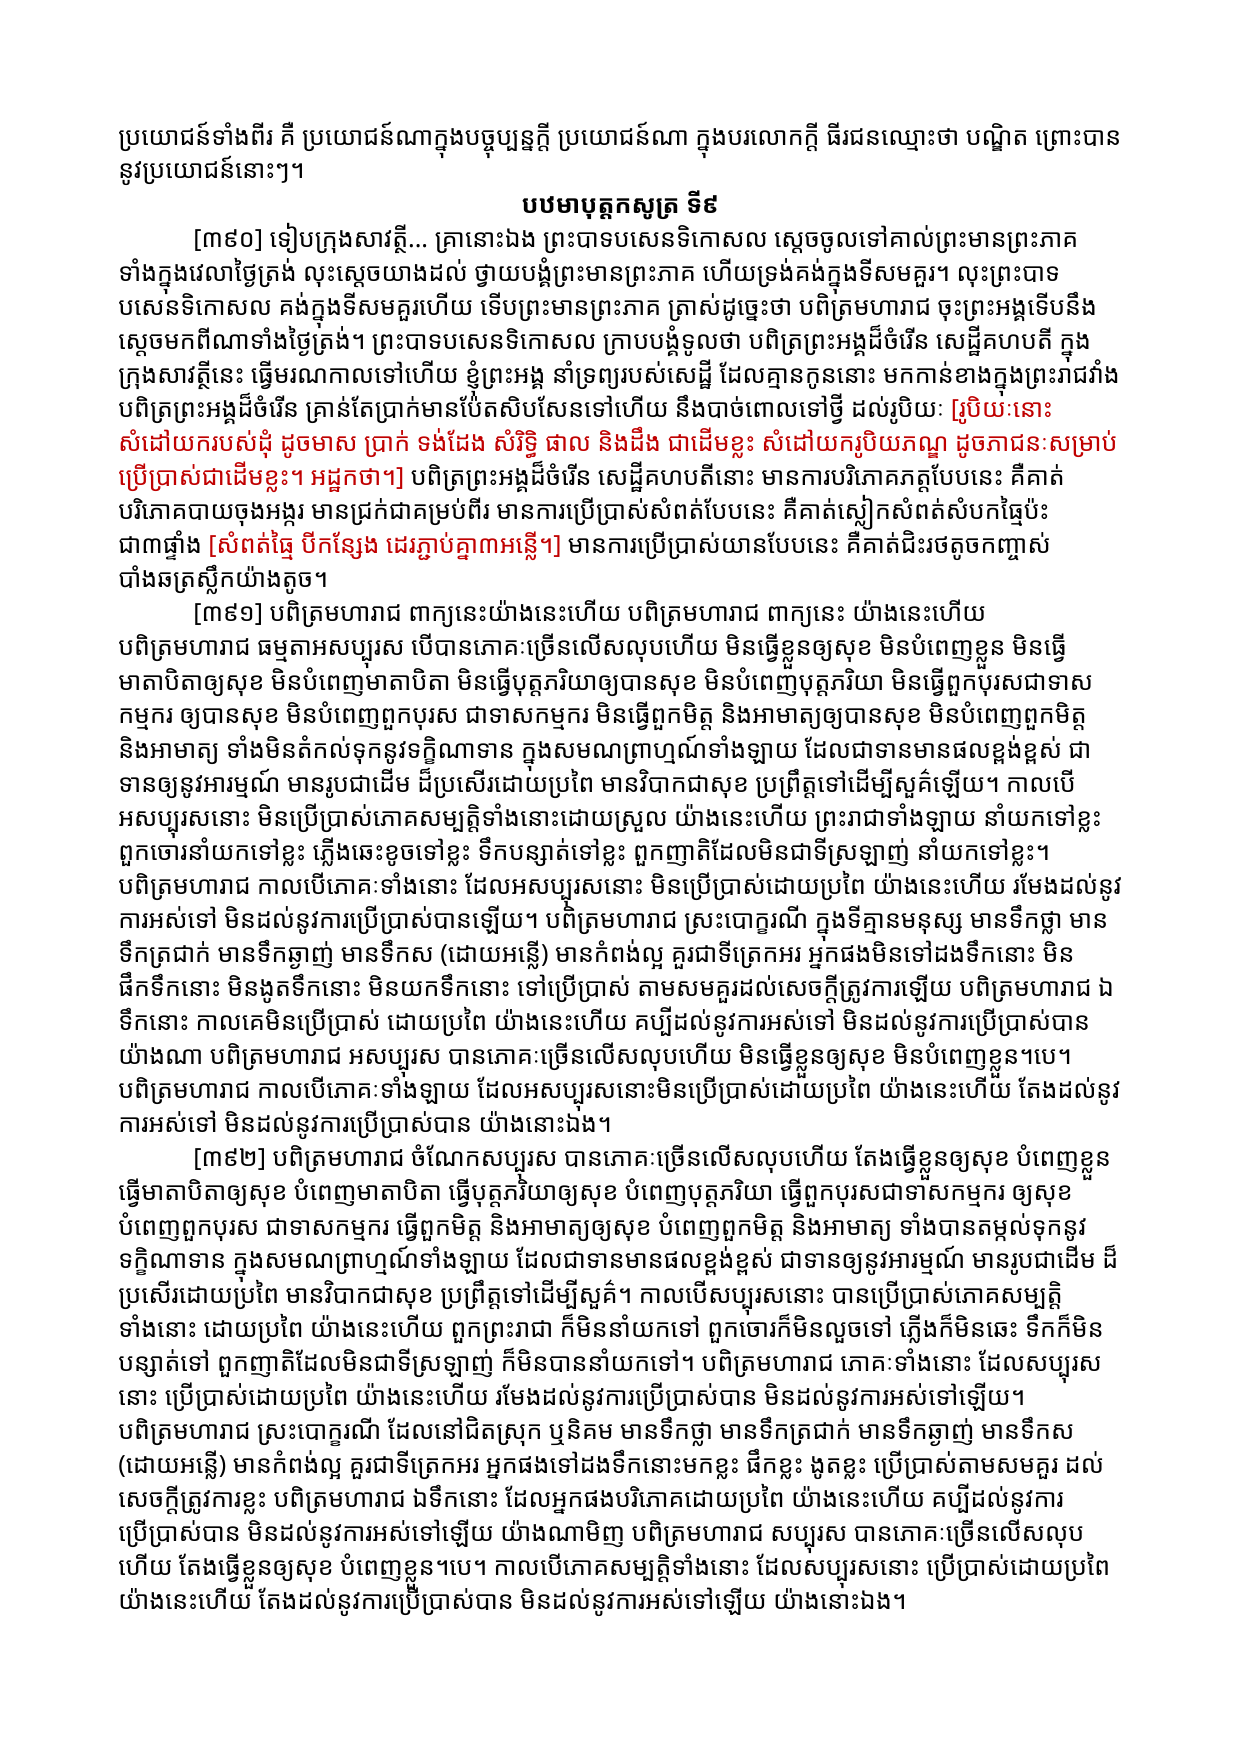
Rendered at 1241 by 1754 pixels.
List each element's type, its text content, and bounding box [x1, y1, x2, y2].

text បឋមាបុត្តកសូត្រ ទី៩ [118, 186, 1122, 220]
text [៣៩០] ទៀបក្រុងសាវត្ថី... គ្រានោះឯង ព្រះបាទបសេនទិកោសល ស្តេចចូលទៅ​គាល់ព្រះមានព្រះភាគ ទាំងក្នុងវេលាថ្ងៃត្រង់ លុះស្តេចយាងដល់ ថ្វាយបង្គំព្រះមានព្រះភាគ ហើយទ្រង់គង់ក្នុងទីសមគួរ។ លុះព្រះបាទបសេនទិកោសល គង់ក្នុងទីសមគួរហើយ ទើប​ព្រះមានព្រះភាគ ត្រាស់ដូច្នេះថា បពិត្រមហារាជ ចុះព្រះអង្គទើបនឹងស្តេច​មកពីណាទាំងថ្ងៃត្រង់។ ព្រះបាទបសេនទិកោសល ក្រាបបង្គំទូលថា បពិត្រព្រះអង្គដ៏ចំរើន សេដ្ឋីគហបតី ក្នុង​ក្រុងសាវត្ថីនេះ ធ្វើមរណកាលទៅហើយ ខ្ញុំព្រះអង្គ នាំទ្រព្យរបស់សេដ្ឋី ដែលគ្មាន​កូន​នោះ មកកាន់ខាងក្នុង​ព្រះរាជវាំង បពិត្រព្រះអង្គដ៏ចំរើន គ្រាន់តែប្រាក់មានប៉ែតសិប​សែនទៅហើយ នឹងបាច់ពោលទៅថ្វី ដល់រូបិយៈ [រូបិយៈនោះ សំដៅយករបស់ដុំ ដូចមាស ប្រាក់ ទង់ដែង សំរិទ្ធិ ផាល និងដឹង ជាដើមខ្លះ សំដៅយករូបិយភណ្ឌ ដូច​ភាជនៈសម្រាប់ប្រើប្រាស់ជាដើមខ្លះ។ អដ្ឋកថា។] បពិត្រព្រះអង្គដ៏ចំរើន សេដ្ឋីគហបតីនោះ មានការបរិភោគភត្តបែបនេះ គឺគាត់បរិភោគបាយចុងអង្ករ មានជ្រក់​ជាគម្រប់ពីរ មានការប្រើប្រាស់សំពត់បែបនេះ គឺគាត់ស្លៀកសំពត់សំបកធ្មៃ​ប៉ះជា៣ផ្ទាំង [សំពត់ធ្មៃ បីកន្សែង ដេរភ្ជាប់គ្នា៣អន្លើ។] មានការប្រើប្រាស់យានបែបនេះ គឺ​គាត់ជិះរថតូចកញ្ចាស់ បាំងឆត្រស្លឹកយ៉ាងតូច។ [118, 220, 1122, 595]
text [៣៩១] បពិត្រមហារាជ ពាក្យនេះយ៉ាងនេះហើយ បពិត្រមហារាជ ពាក្យនេះ យ៉ាងនេះហើយ បពិត្រមហារាជ ធម្មតាអសប្បុរស បើបានភោគៈច្រើនលើសលុប​ហើយ មិនធ្វើខ្លួនឲ្យសុខ មិនបំពេញខ្លួន មិនធ្វើមាតាបិតាឲ្យសុខ មិនបំពេញមាតា​បិតា មិនធ្វើបុត្តភរិយាឲ្យបានសុខ មិនបំពេញបុត្តភរិយា មិនធ្វើពួក​បុរសជាទាស​កម្មករ ឲ្យបានសុខ មិនបំពេញពួកបុរស ជាទាសកម្មករ មិនធ្វើពួក​មិត្ត និងអាមាត្យ​ឲ្យ​បានសុខ មិនបំពេញពួកមិត្ត និងអាមាត្យ ទាំង​មិនតំកល់ទុកនូវទក្ខិណាទាន ក្នុង​សមណព្រាហ្មណ៍ទាំងឡាយ ដែលជាទានមានផលខ្ពង់ខ្ពស់ ជាទានឲ្យនូវអារម្មណ៍ មានរូបជាដើម ដ៏ប្រសើរដោយប្រពៃ មានវិបាកជាសុខ ប្រព្រឹត្តទៅដើម្បីសួគ៌ឡើយ។ កាលបើអសប្បុរសនោះ មិនប្រើប្រាស់ភោគសម្បត្តិទាំងនោះដោយស្រួល យ៉ាងនេះ​ហើយ ព្រះរាជាទាំងឡាយ នាំយកទៅខ្លះ ពួកចោរនាំយកទៅខ្លះ ភ្លើងឆេះខូចទៅខ្លះ ទឹក​បន្សាត់ទៅខ្លះ ពួកញាតិដែលមិនជាទីស្រឡាញ់ នាំយកទៅខ្លះ។ បពិត្រមហារាជ កាលបើភោគៈទាំងនោះ ដែលអសប្បុរសនោះ មិនប្រើប្រាស់ដោយប្រពៃ យ៉ាងនេះ​ហើយ រមែងដល់នូវការអស់ទៅ មិនដល់នូវការប្រើប្រាស់បានឡើយ។ បពិត្រមហារាជ ស្រះបោក្ខរណី ក្នុងទីគ្មានមនុស្ស មានទឹកថ្លា មានទឹកត្រជាក់ មានទឹកឆ្ងាញ់ មានទឹកស (ដោយអន្លើ) មានកំពង់ល្អ គួរជាទីត្រេកអរ អ្នកផង​មិនទៅដងទឹកនោះ មិនផឹកទឹកនោះ មិនងូតទឹកនោះ មិនយកទឹកនោះ ទៅប្រើប្រាស់ តាមសមគួរដល់សេចក្តីត្រូវការឡើយ បពិត្រមហារាជ ឯទឹកនោះ កាលគេ​មិនប្រើប្រាស់ ដោយប្រពៃ យ៉ាងនេះហើយ គប្បីដល់នូវការអស់ទៅ មិនដល់នូវការ​ប្រើប្រាស់បាន យ៉ាងណា បពិត្រមហារាជ អសប្បុរស បានភោគៈច្រើនលើសលុប​ហើយ មិនធ្វើខ្លួនឲ្យសុខ មិនបំពេញខ្លួន។បេ។ បពិត្រមហារាជ កាលបើភោគៈ​ទាំងឡាយ ដែលអសប្បុរសនោះមិនប្រើប្រាស់ដោយប្រពៃ យ៉ាងនេះហើយ តែង​ដល់នូវ​ការអស់ទៅ មិនដល់នូវការប្រើប្រាស់បាន យ៉ាងនោះឯង។ [118, 595, 1122, 1140]
text [៣៩២] បពិត្រមហារាជ ចំណែកសប្បុរស បានភោគៈច្រើនលើសលុប​ហើយ តែងធ្វើខ្លួនឲ្យសុខ បំពេញខ្លួន ធ្វើមាតាបិតាឲ្យសុខ បំពេញមាតា​បិតា ធ្វើបុត្តភរិយា​ឲ្យ​សុខ បំពេញបុត្តភរិយា ធ្វើពួក​បុរសជាទាស​កម្មករ ឲ្យសុខ បំពេញពួកបុរស ជាទាសកម្មករ ធ្វើពួក​មិត្ត និងអាមាត្យ​ឲ្យសុខ បំពេញពួកមិត្ត និងអាមាត្យ ទាំង​បានតម្កល់ទុកនូវទក្ខិណាទាន ក្នុង​សមណព្រាហ្មណ៍ទាំងឡាយ ដែលជាទាន​មានផលខ្ពង់ខ្ពស់ ជាទានឲ្យនូវអារម្មណ៍ មានរូបជាដើម ដ៏ប្រសើរដោយប្រពៃ មានវិបាកជាសុខ ប្រព្រឹត្តទៅដើម្បីសួគ៌។ កាលបើសប្បុរសនោះ បានប្រើប្រាស់​ភោគសម្បត្តិ​ទាំងនោះ ដោយប្រពៃ យ៉ាងនេះ​ហើយ ពួកព្រះរាជា ក៏មិន​នាំយក​ទៅ ពួកចោរក៏មិនលួចទៅ ភ្លើងក៏មិនឆេះ ទឹកក៏មិន​បន្សាត់ទៅ ពួកញាតិដែលមិនជាទីស្រឡាញ់ ក៏មិនបាននាំយកទៅ។ បពិត្រមហារាជ ភោគៈទាំងនោះ ដែលសប្បុរសនោះ ប្រើប្រាស់ដោយប្រពៃ យ៉ាងនេះ​ហើយ រមែងដល់នូវការប្រើប្រាស់បាន មិនដល់នូវការអស់ទៅឡើយ។ បពិត្រមហារាជ ស្រះបោក្ខរណី ដែលនៅជិតស្រុក ឬនិគម មានទឹកថ្លា មានទឹកត្រជាក់ មានទឹកឆ្ងាញ់ មានទឹកស (ដោយអន្លើ) មានកំពង់ល្អ គួរជាទីត្រេកអរ អ្នកផង​ទៅដងទឹកនោះមកខ្លះ ផឹកខ្លះ ងូតខ្លះ ប្រើប្រាស់តាមសមគួរ ដល់សេចក្តីត្រូវការខ្លះ បពិត្រមហារាជ ឯទឹកនោះ ដែលអ្នកផងបរិភោគដោយប្រពៃ យ៉ាងនេះហើយ គប្បីដល់នូវការ​ប្រើប្រាស់បាន មិនដល់នូវការអស់ទៅឡើយ យ៉ាងណាមិញ បពិត្រមហារាជ សប្បុរស បានភោគៈច្រើនលើសលុប​ហើយ តែងធ្វើខ្លួនឲ្យសុខ បំពេញខ្លួន។បេ។ កាលបើភោគសម្បត្តិ​ទាំងនោះ ដែលសប្បុរសនោះ ប្រើប្រាស់ដោយប្រពៃ យ៉ាងនេះហើយ តែង​ដល់នូវ​ការប្រើប្រាស់បាន មិនដល់នូវការអស់ទៅឡើយ យ៉ាងនោះឯង។ [118, 1140, 1122, 1617]
text បុគ្គលកាលប្រាថ្នានូវភោគៈទាំងឡាយ ឲ្យច្រើនលើសលុបតៗទៅ (គួរតែធ្វើ​សេចក្តី​មិនប្រមាទ) បណ្ឌិតទាំងឡាយ តែងសរសើរនូវសេចក្តីមិនប្រមាទ ក្នុងបុញ្ញ​កិរិយាវត្ថុទាំងឡាយ បណ្ឌិតអ្នកមិនប្រមាទ តែងបានសម្រេចប្រយោជន៍ទាំងពីរ គឺ ប្រយោជន៍ណាក្នុងបច្ចុប្បន្នក្តី ប្រយោជន៍ណា ក្នុងបរលោកក្តី ធីរជនឈ្មោះថា បណ្ឌិត​ ព្រោះបាននូវប្រយោជន៍នោះៗ។ [118, 118, 1122, 186]
